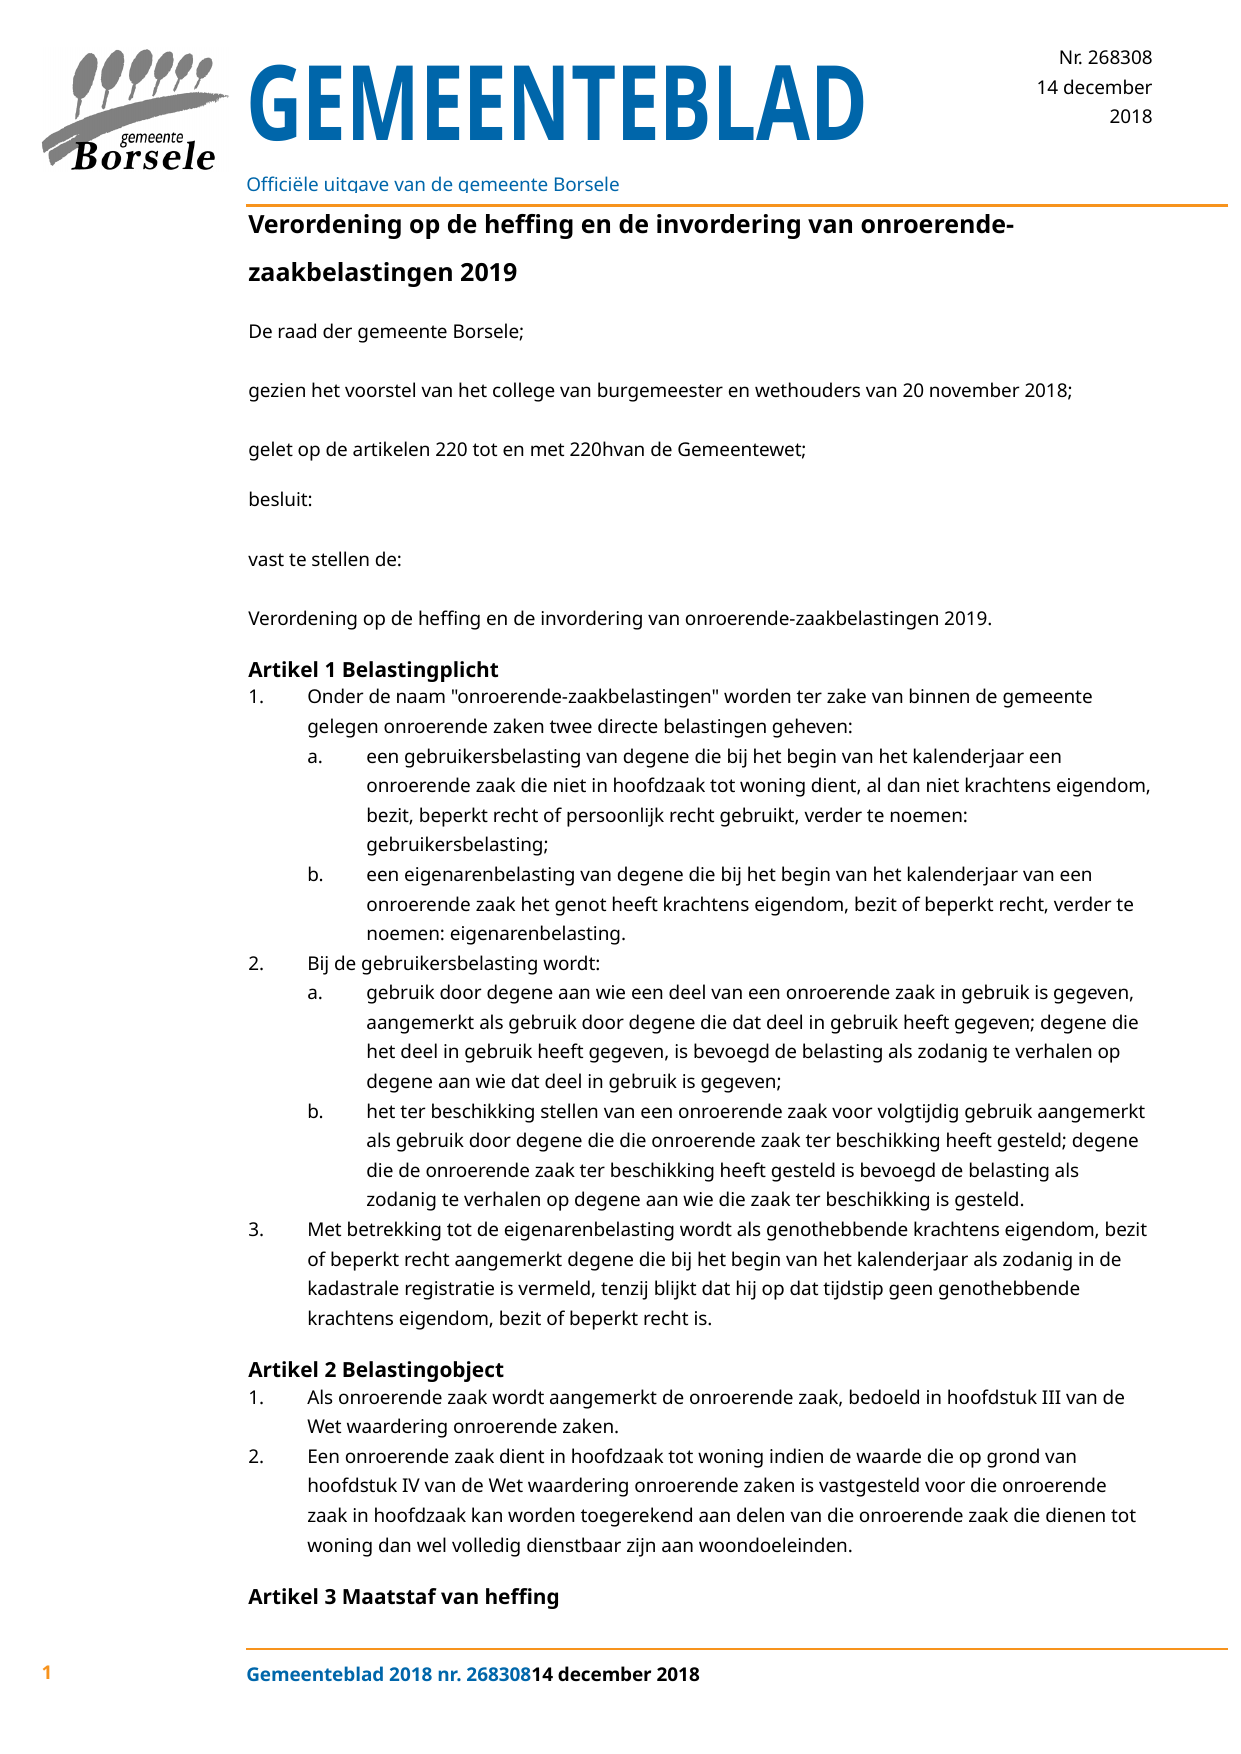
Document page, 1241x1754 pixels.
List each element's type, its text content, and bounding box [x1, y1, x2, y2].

list een gebruikersbelasting van degene die bij het begin van het kalenderjaar een onroerende zaak die niet in hoofdzaak tot woning dient, al dan niet krachtens eigendom, bezit, beperkt recht of persoonlijk recht gebruikt, verder te noemen: gebruikersbelasting; [307, 743, 1152, 857]
text Artikel 3 Maatstaf van heffing [248, 1582, 1152, 1611]
text gezien het voorstel van het college van burgemeester en wethouders van 20 november 2018; [248, 377, 1152, 403]
text Artikel 1 Belastingplicht [248, 655, 1152, 684]
list een eigenarenbelasting van degene die bij het begin van het kalenderjaar van een onroerende zaak het genot heeft krachtens eigendom, bezit of beperkt recht, verder te noemen: eigenarenbelasting. [307, 861, 1152, 946]
text Verordening op de heffing en de invordering van onroerende-zaakbelastingen 2019 [248, 207, 1152, 288]
text De raad der gemeente Borsele; [248, 318, 1152, 344]
text gelet op de artikelen 220 tot en met 220hvan de Gemeentewet; [248, 436, 1152, 462]
text vast te stellen de: [248, 546, 1152, 571]
text besluit: [248, 487, 1152, 512]
list Als onroerende zaak wordt aangemerkt de onroerende zaak, bedoeld in hoofdstuk III van de Wet waardering onroerende zaken. [248, 1384, 1152, 1439]
list Een onroerende zaak dient in hoofdzaak tot woning indien de waarde die op grond van hoofdstuk IV van de Wet waardering onroerende zaken is vastgesteld voor die onroerende zaak in hoofdzaak kan worden toegerekend aan delen van die onroerende zaak die dienen tot woning dan wel volledig dienstbaar zijn aan woondoeleinden. [248, 1443, 1152, 1557]
list Bij de gebruikersbelasting wordt: [248, 950, 1152, 976]
text Verordening op de heffing en de invordering van onroerende-zaakbelastingen 2019. [248, 605, 1152, 631]
picture [41, 47, 231, 172]
list Onder de naam "onroerende-zaakbelastingen" worden ter zake van binnen de gemeente gelegen onroerende zaken twee directe belastingen geheven: [248, 684, 1152, 739]
list het ter beschikking stellen van een onroerende zaak voor volgtijdig gebruik aangemerkt als gebruik door degene die die onroerende zaak ter beschikking heeft gesteld; degene die de onroerende zaak ter beschikking heeft gesteld is bevoegd de belasting als zodanig te verhalen op degene aan wie die zaak ter beschikking is gesteld. [307, 1098, 1152, 1212]
list Met betrekking tot de eigenarenbelasting wordt als genothebbende krachtens eigendom, bezit of beperkt recht aangemerkt degene die bij het begin van het kalenderjaar als zodanig in de kadastrale registratie is vermeld, tenzij blijkt dat hij op dat tijdstip geen genothebbende krachtens eigendom, bezit of beperkt recht is. [248, 1216, 1152, 1331]
list gebruik door degene aan wie een deel van een onroerende zaak in gebruik is gegeven, aangemerkt als gebruik door degene die dat deel in gebruik heeft gegeven; degene die het deel in gebruik heeft gegeven, is bevoegd de belasting als zodanig te verhalen op degene aan wie dat deel in gebruik is gegeven; [307, 979, 1152, 1094]
text Artikel 2 Belastingobject [248, 1355, 1152, 1384]
